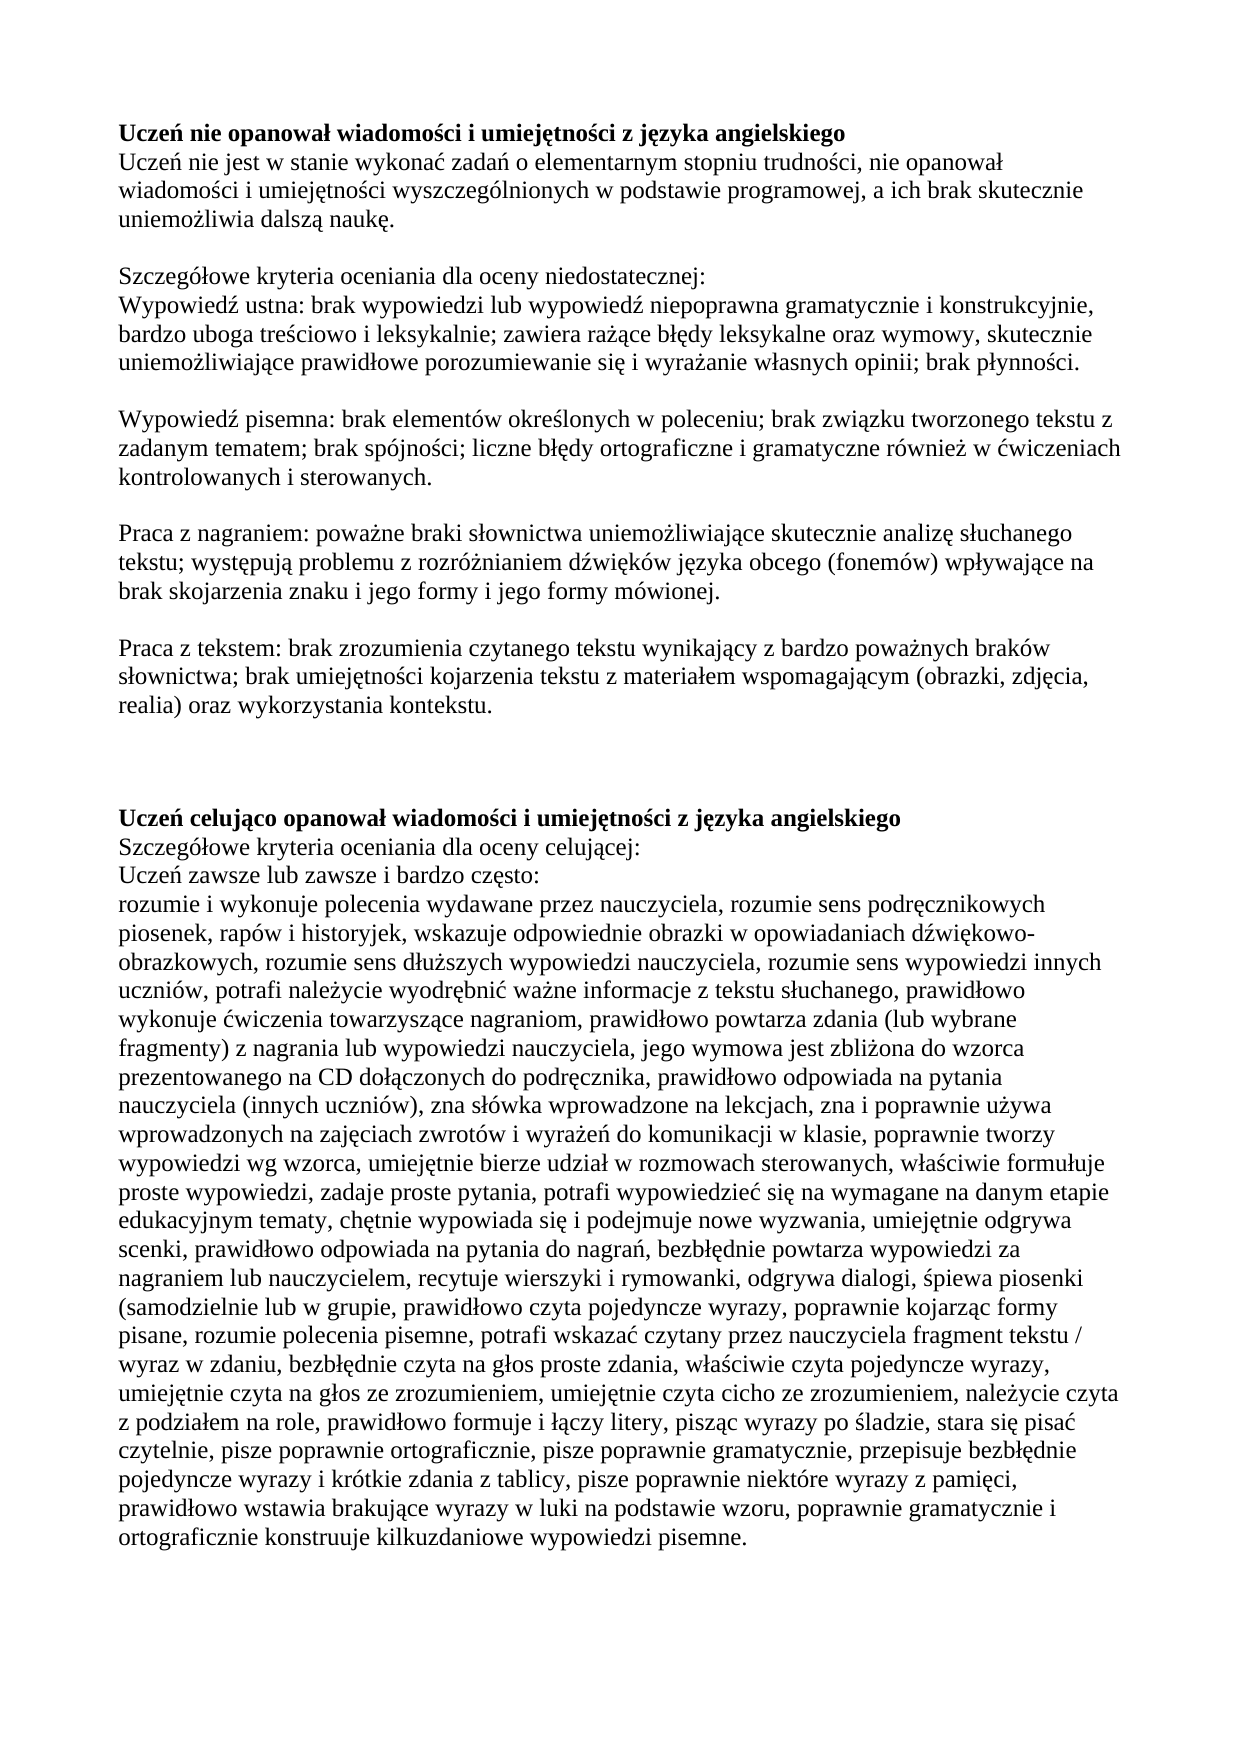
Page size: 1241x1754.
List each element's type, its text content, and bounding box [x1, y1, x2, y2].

text Szczegółowe kryteria oceniania dla oceny niedostatecznej: [118, 261, 1122, 290]
text Uczeń celująco opanował wiadomości i umiejętności z języka angielskiego [118, 803, 1122, 832]
text Uczeń zawsze lub zawsze i bardzo często: [118, 861, 1122, 889]
text Wypowiedź pisemna: brak elementów określonych w poleceniu; brak związku tworzonego tekstu z zadanym tematem; brak spójności; liczne błędy ortograficzne i gramatyczne również w ćwiczeniach kontrolowanych i sterowanych. [118, 404, 1122, 490]
text Wypowiedź ustna: brak wypowiedzi lub wypowiedź niepoprawna gramatycznie i konstrukcyjnie, bardzo uboga treściowo i leksykalnie; zawiera rażące błędy leksykalne oraz wymowy, skutecznie uniemożliwiające prawidłowe porozumiewanie się i wyrażanie własnych opinii; brak płynności. [118, 290, 1122, 376]
text rozumie i wykonuje polecenia wydawane przez nauczyciela, rozumie sens podręcznikowych piosenek, rapów i historyjek, wskazuje odpowiednie obrazki w opowiadaniach dźwiękowo-obrazkowych, rozumie sens dłuższych wypowiedzi nauczyciela, rozumie sens wypowiedzi innych uczniów, potrafi należycie wyodrębnić ważne informacje z tekstu słuchanego, prawidłowo wykonuje ćwiczenia towarzyszące nagraniom, prawidłowo powtarza zdania (lub wybrane fragmenty) z nagrania lub wypowiedzi nauczyciela, jego wymowa jest zbliżona do wzorca prezentowanego na CD dołączonych do podręcznika, prawidłowo odpowiada na pytania nauczyciela (innych uczniów), zna słówka wprowadzone na lekcjach, zna i poprawnie używa wprowadzonych na zajęciach zwrotów i wyrażeń do komunikacji w klasie, poprawnie tworzy wypowiedzi wg wzorca, umiejętnie bierze udział w rozmowach sterowanych, właściwie formułuje proste wypowiedzi, zadaje proste pytania, potrafi wypowiedzieć się na wymagane na danym etapie edukacyjnym tematy, chętnie wypowiada się i podejmuje nowe wyzwania, umiejętnie odgrywa scenki, prawidłowo odpowiada na pytania do nagrań, bezbłędnie powtarza wypowiedzi za nagraniem lub nauczycielem, recytuje wierszyki i rymowanki, odgrywa dialogi, śpiewa piosenki (samodzielnie lub w grupie, prawidłowo czyta pojedyncze wyrazy, poprawnie kojarząc formy pisane, rozumie polecenia pisemne, potrafi wskazać czytany przez nauczyciela fragment tekstu / wyraz w zdaniu, bezbłędnie czyta na głos proste zdania, właściwie czyta pojedyncze wyrazy, umiejętnie czyta na głos ze zrozumieniem, umiejętnie czyta cicho ze zrozumieniem, należycie czyta z podziałem na role, prawidłowo formuje i łączy litery, pisząc wyrazy po śladzie, stara się pisać czytelnie, pisze poprawnie ortograficznie, pisze poprawnie gramatycznie, przepisuje bezbłędnie pojedyncze wyrazy i krótkie zdania z tablicy, pisze poprawnie niektóre wyrazy z pamięci, prawidłowo wstawia brakujące wyrazy w luki na podstawie wzoru, poprawnie gramatycznie i ortograficznie konstruuje kilkuzdaniowe wypowiedzi pisemne. [118, 889, 1122, 1551]
text Praca z nagraniem: poważne braki słownictwa uniemożliwiające skutecznie analizę słuchanego tekstu; występują problemu z rozróżnianiem dźwięków języka obcego (fonemów) wpływające na brak skojarzenia znaku i jego formy i jego formy mówionej. [118, 518, 1122, 605]
text Uczeń nie opanował wiadomości i umiejętności z języka angielskiego [118, 118, 1122, 147]
text Szczegółowe kryteria oceniania dla oceny celującej: [118, 832, 1122, 861]
text Uczeń nie jest w stanie wykonać zadań o elementarnym stopniu trudności, nie opanował wiadomości i umiejętności wyszczególnionych w podstawie programowej, a ich brak skutecznie uniemożliwia dalszą naukę. [118, 147, 1122, 233]
text Praca z tekstem: brak zrozumienia czytanego tekstu wynikający z bardzo poważnych braków słownictwa; brak umiejętności kojarzenia tekstu z materiałem wspomagającym (obrazki, zdjęcia, realia) oraz wykorzystania kontekstu. [118, 633, 1122, 719]
